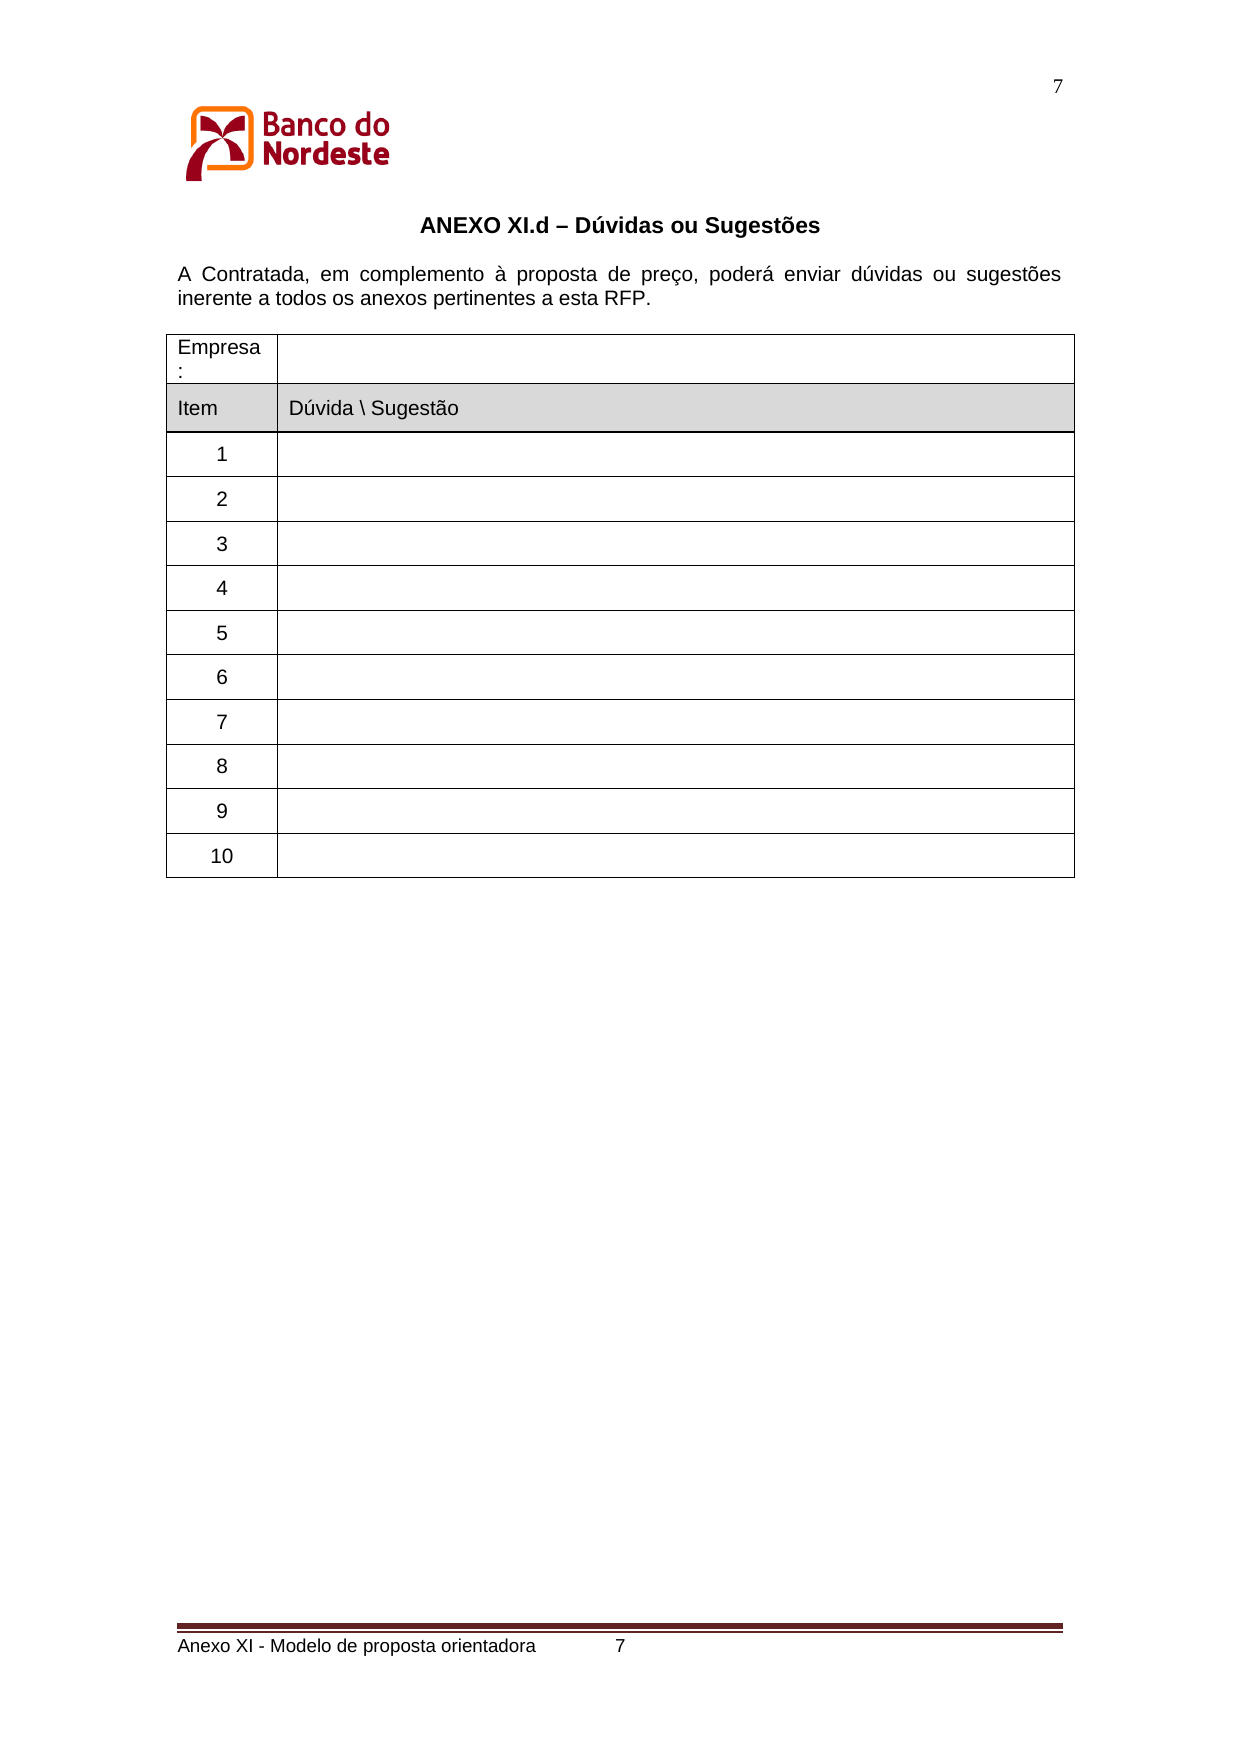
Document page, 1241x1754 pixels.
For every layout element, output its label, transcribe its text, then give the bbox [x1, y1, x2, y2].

table_header Empresa: [167, 335, 277, 383]
table_cell 5 [167, 611, 277, 654]
table_cell [278, 655, 1074, 699]
table_cell [278, 700, 1074, 743]
table_cell Dúvida \ Sugestão [278, 384, 1074, 431]
text A Contratada, em complemento à proposta de preço, poderá enviar dúvidas ou sugestões inerente a todos os anexos pertinentes a esta RFP. [177, 262, 1063, 310]
table_cell 8 [167, 745, 277, 788]
table_header [278, 335, 1074, 383]
table_cell 10 [167, 834, 277, 877]
text ANEXO XI.d – Dúvidas ou Sugestões [177, 212, 1063, 238]
table_cell Item [167, 384, 277, 431]
table_cell [278, 477, 1074, 521]
table_cell [278, 789, 1074, 833]
table_cell 3 [167, 522, 277, 565]
table_cell 1 [167, 433, 277, 476]
table_cell 2 [167, 477, 277, 521]
table_cell 6 [167, 655, 277, 699]
table_cell [278, 611, 1074, 654]
table_cell 7 [167, 700, 277, 743]
table_cell [278, 522, 1074, 565]
table_cell 9 [167, 789, 277, 833]
table_cell [278, 834, 1074, 877]
table_cell [278, 745, 1074, 788]
table_cell 4 [167, 566, 277, 610]
table_cell [278, 566, 1074, 610]
table_cell [278, 433, 1074, 476]
